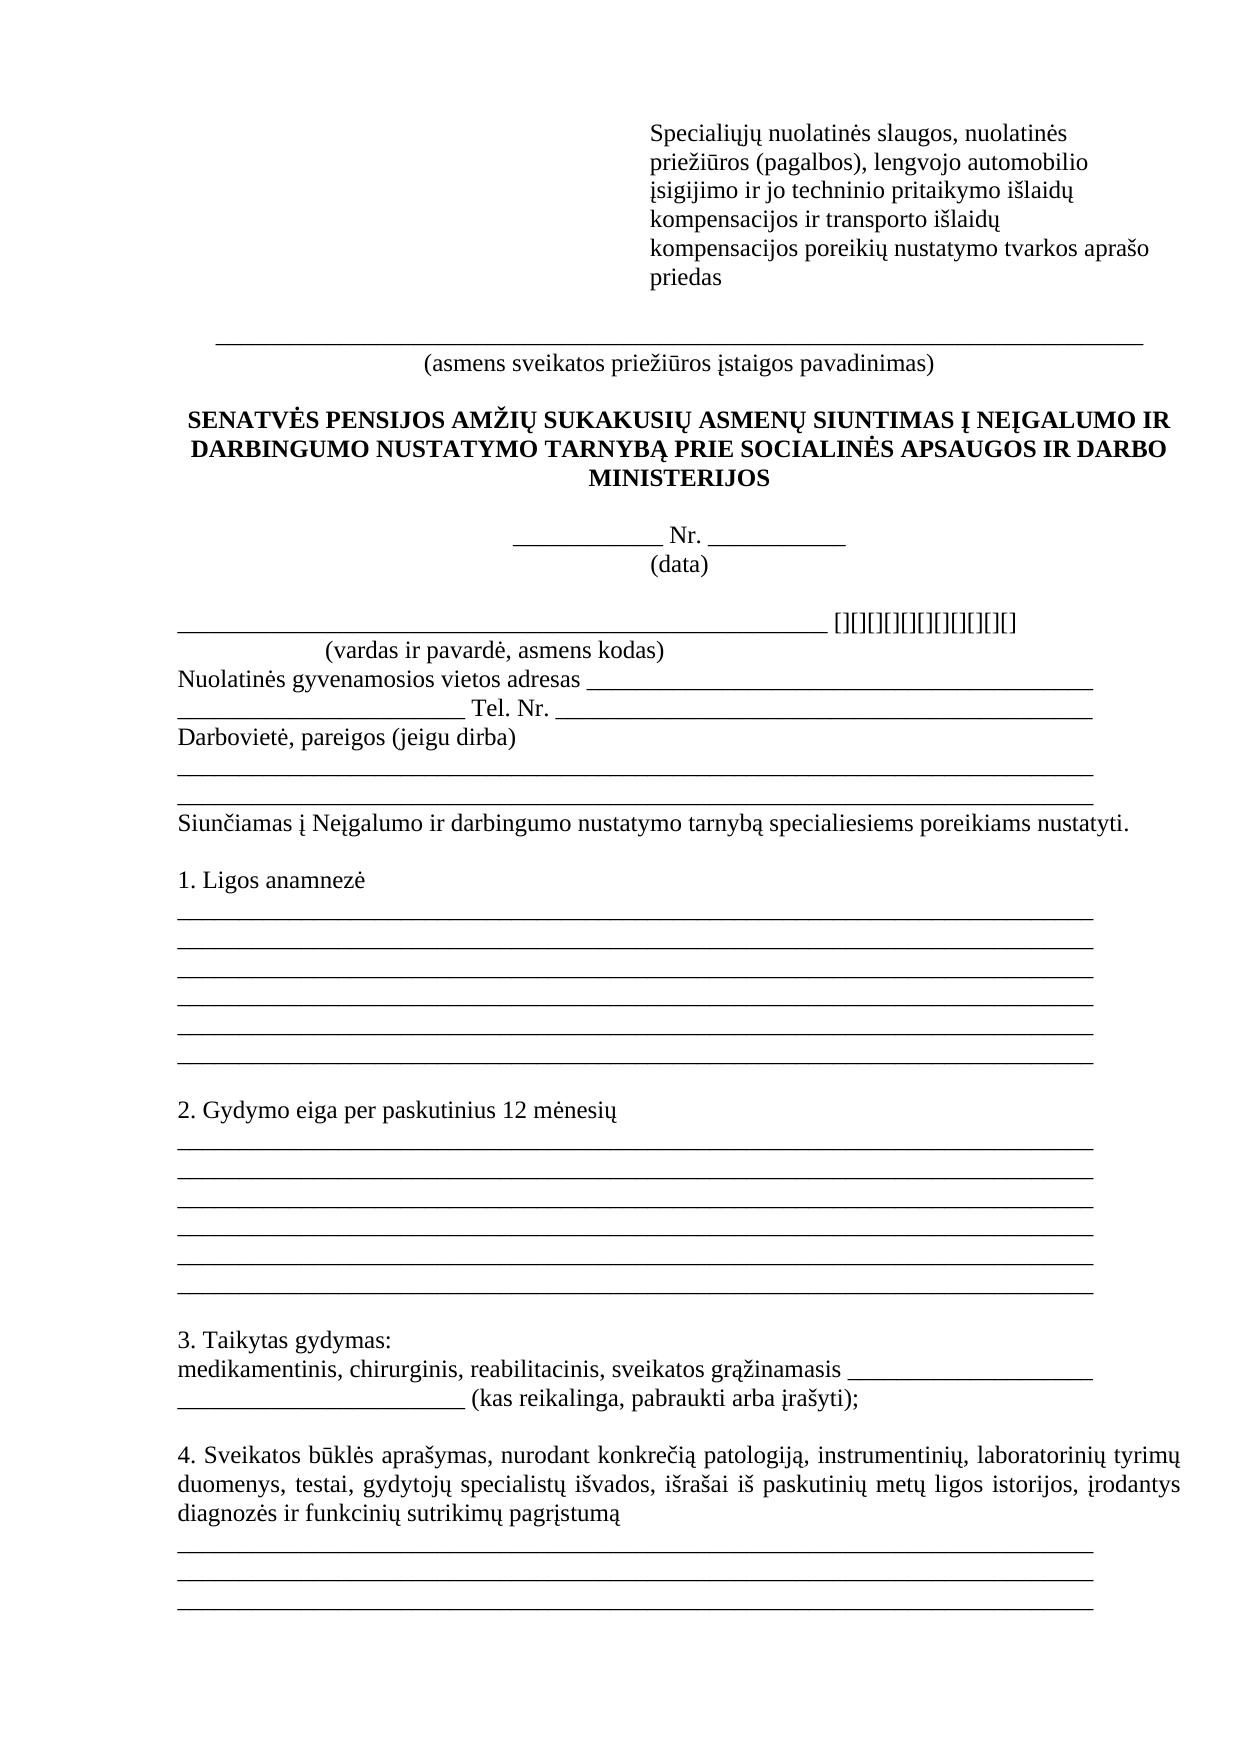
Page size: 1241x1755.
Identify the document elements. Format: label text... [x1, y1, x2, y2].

text ____________ Nr. ___________ [177, 521, 1181, 549]
text _ [177, 319, 1181, 348]
text (data) [177, 549, 1181, 578]
text _ [177, 1153, 1181, 1182]
text Nuolatinės gyvenamosios vietos adresas [177, 664, 1181, 693]
text _______________________ Tel. Nr. [177, 693, 1181, 722]
text _ [177, 981, 1181, 1009]
text _______________________ (kas reikalinga, pabraukti arba įrašyti); [177, 1383, 1181, 1412]
text _ [177, 1268, 1181, 1297]
text _ [177, 1182, 1181, 1211]
text medikamentinis, chirurginis, reabilitacinis, sveikatos grąžinamasis [177, 1354, 1181, 1383]
text _ [177, 1211, 1181, 1239]
text _ [177, 1038, 1181, 1067]
text _ [177, 952, 1181, 981]
text 4. Sveikatos būklės aprašymas, nurodant konkrečią patologiją, instrumentinių, laboratorinių tyrimų duomenys, testai, gydytojų specialistų išvados, išrašai iš paskutinių metų ligos istorijos, įrodantys diagnozės ir funkcinių sutrikimų pagrįstumą [177, 1441, 1181, 1527]
text _ [177, 894, 1181, 923]
text Specialiųjų nuolatinės slaugos, nuolatinės [649, 118, 1181, 147]
text _ [177, 1527, 1181, 1556]
text Siunčiamas į Neįgalumo ir darbingumo nustatymo tarnybą specialiesiems poreikiams nustatyti. [177, 808, 1181, 837]
text 3. Taikytas gydymas: [177, 1326, 1181, 1354]
text įsigijimo ir jo techninio pritaikymo išlaidų [649, 176, 1181, 204]
text _ [177, 923, 1181, 952]
text _ [177, 1584, 1181, 1613]
text _ [177, 751, 1181, 779]
text priežiūros (pagalbos), lengvojo automobilio [649, 147, 1181, 176]
text (asmens sveikatos priežiūros įstaigos pavadinimas) [177, 348, 1181, 377]
text SENATVĖS PENSIJOS AMŽIŲ SUKAKUSIŲ ASMENŲ SIUNTIMAS Į NEĮGALUMO IR DARBINGUMO NUSTATYMO TARNYBĄ PRIE SOCIALINĖS APSAUGOS IR DARBO MINISTERIJOS [177, 406, 1181, 492]
text 2. Gydymo eiga per paskutinius 12 mėnesių [177, 1096, 1181, 1124]
text _ [177, 1556, 1181, 1584]
text _ [177, 1239, 1181, 1268]
text priedas [649, 262, 1181, 291]
text kompensacijos poreikių nustatymo tvarkos aprašo [649, 233, 1181, 262]
text _ [177, 779, 1181, 808]
text _ [177, 1124, 1181, 1153]
text _ [177, 1009, 1181, 1038]
text ____________________________________________________ [][][][][][][][][][][] [177, 607, 1181, 636]
text kompensacijos ir transporto išlaidų [649, 204, 1181, 233]
text (vardas ir pavardė, asmens kodas) [177, 636, 1181, 664]
text 1. Ligos anamnezė [177, 866, 1181, 894]
text Darbovietė, pareigos (jeigu dirba) [177, 722, 1181, 751]
